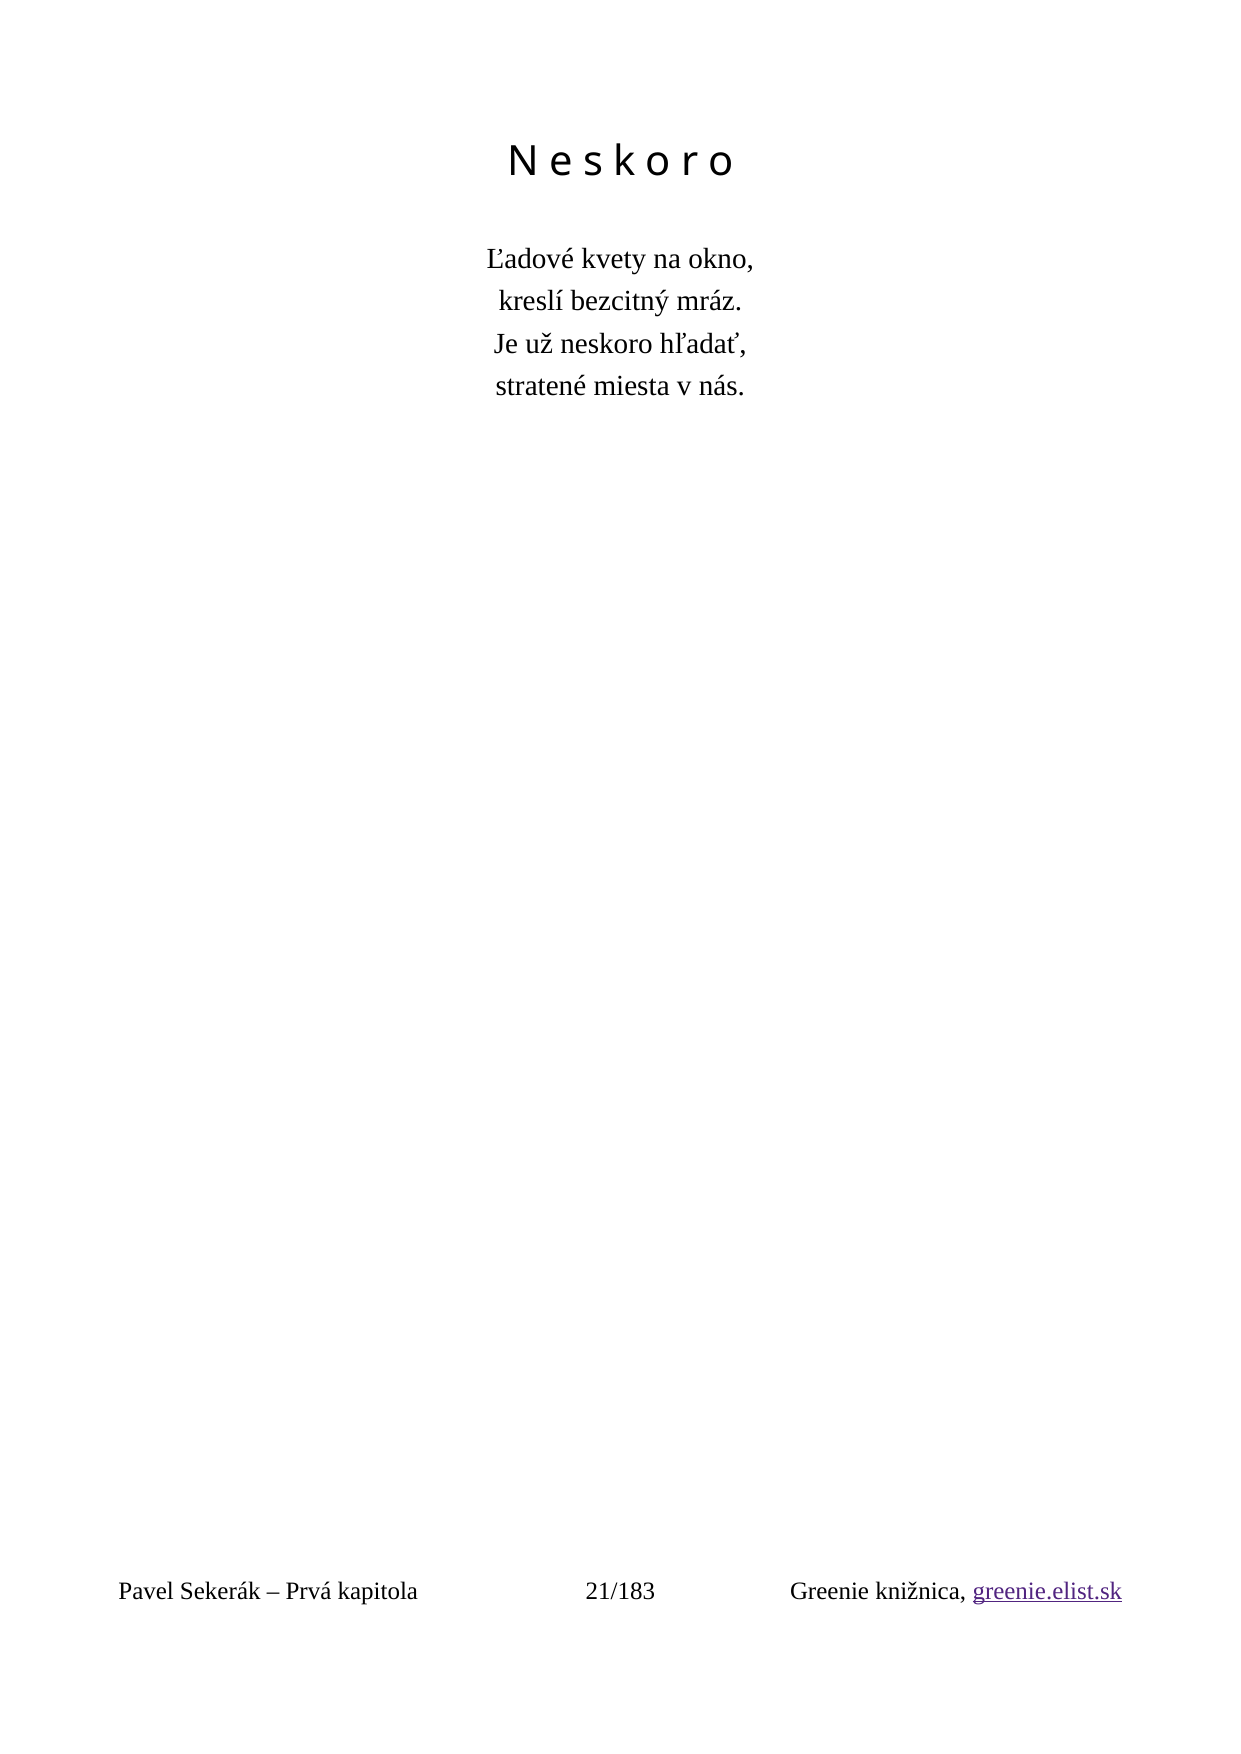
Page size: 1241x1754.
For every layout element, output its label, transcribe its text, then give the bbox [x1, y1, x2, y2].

text Ľadové kvety na okno, [106, 241, 1134, 274]
text Je už neskoro hľadať, [106, 326, 1134, 359]
text kreslí bezcitný mráz. [106, 283, 1134, 317]
text stratené miesta v nás. [106, 368, 1134, 402]
subtitle Neskoro [106, 131, 1134, 188]
